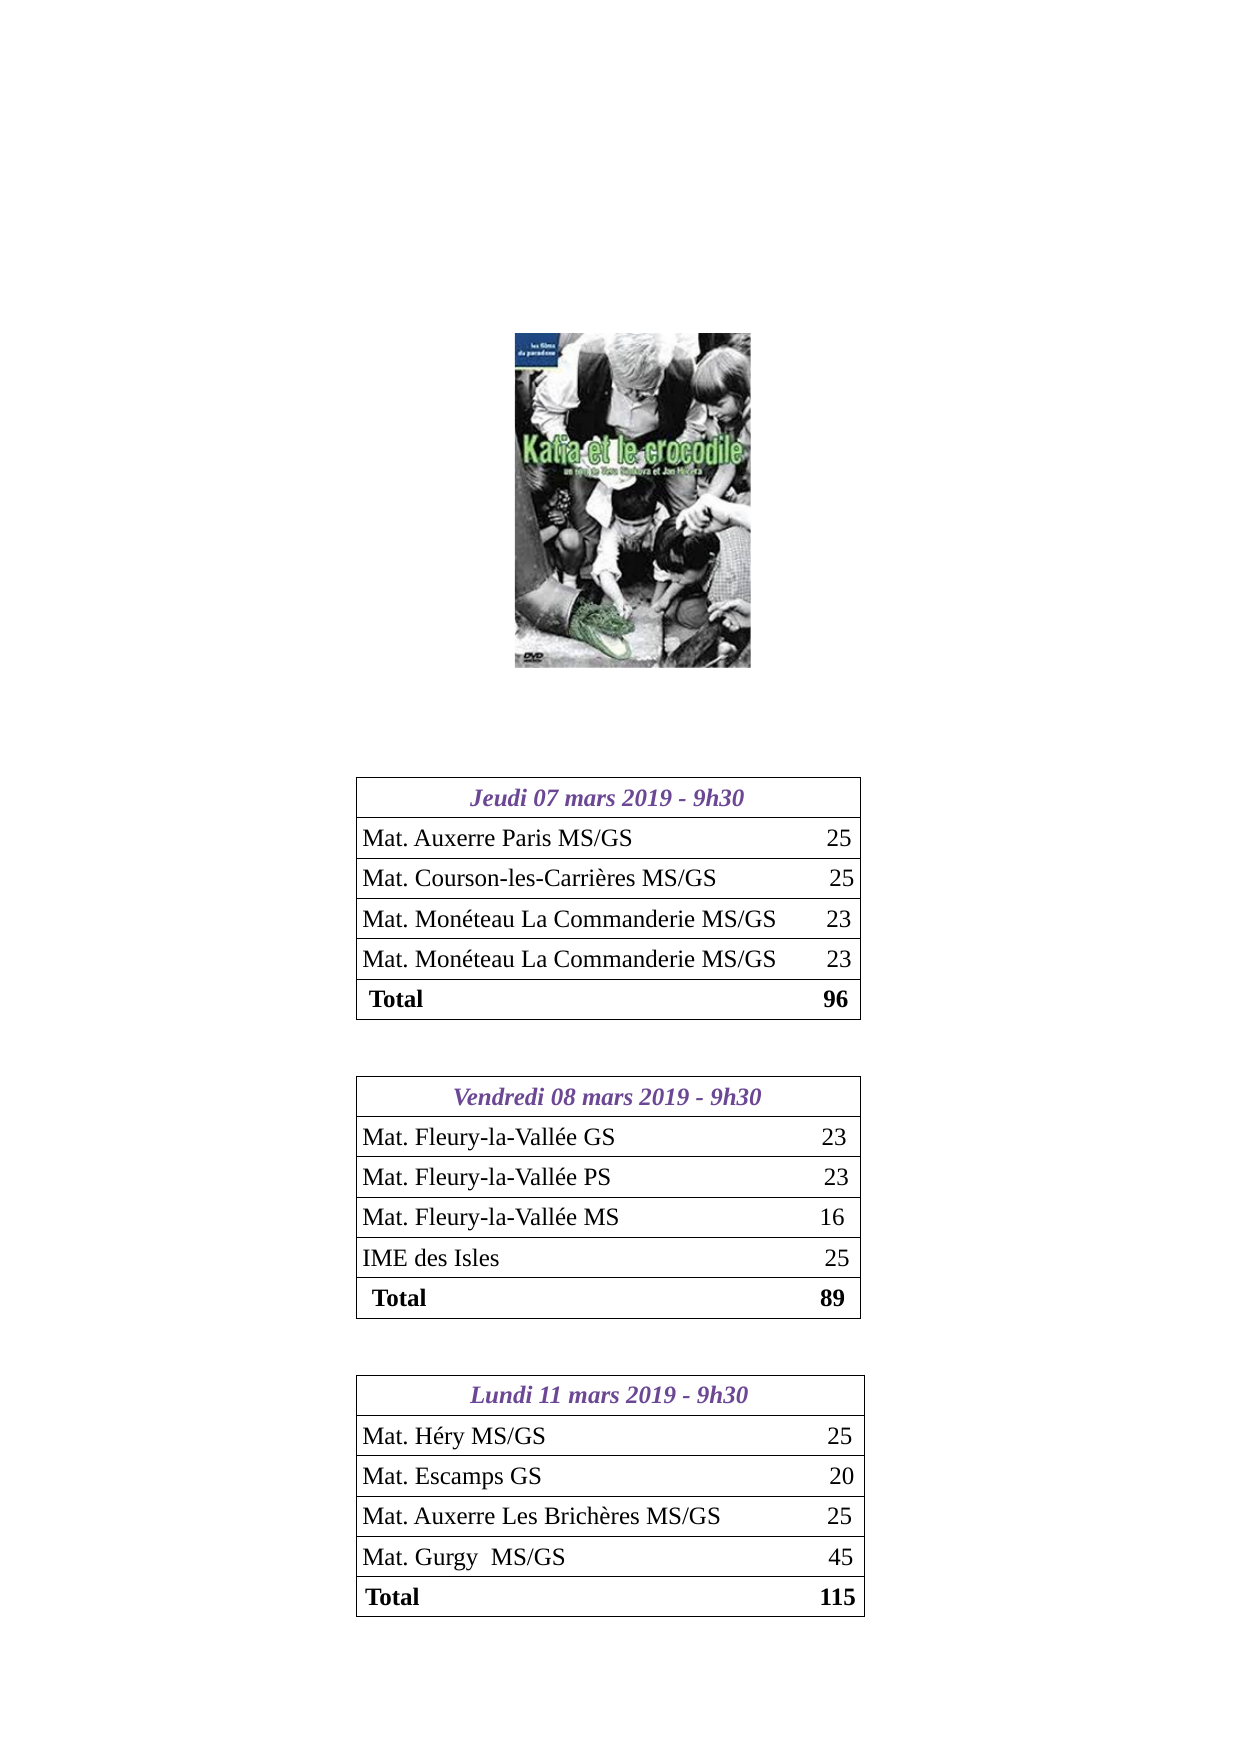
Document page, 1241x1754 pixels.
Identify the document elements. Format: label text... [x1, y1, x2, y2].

table_cell Mat. Auxerre Les Brichères MS/GS 25 [357, 1497, 864, 1536]
table_cell Mat. Monéteau La Commanderie MS/GS 23 [357, 939, 860, 978]
table_cell Total 89 [357, 1278, 860, 1318]
table_header Vendredi 08 mars 2019 - 9h30 [357, 1077, 860, 1116]
table_cell Mat. Fleury-la-Vallée PS 23 [357, 1157, 860, 1197]
table_cell IME des Isles 25 [357, 1238, 860, 1277]
picture [514, 333, 751, 668]
table_cell Mat. Fleury-la-Vallée GS 23 [357, 1117, 860, 1156]
table_cell Mat. Héry MS/GS 25 [357, 1416, 864, 1455]
table_cell Mat. Monéteau La Commanderie MS/GS 23 [357, 899, 860, 938]
table_cell Total 96 [357, 980, 860, 1019]
table_cell Mat. Fleury-la-Vallée MS 16 [357, 1198, 860, 1237]
table_cell Mat. Courson-les-Carrières MS/GS 25 [357, 859, 860, 898]
table_cell Total 115 [357, 1577, 864, 1616]
table_header Lundi 11 mars 2019 - 9h30 [357, 1376, 864, 1415]
table_cell Mat. Auxerre Paris MS/GS 25 [357, 818, 860, 857]
table_cell Mat. Escamps GS 20 [357, 1456, 864, 1496]
table_cell Mat. Gurgy MS/GS 45 [357, 1537, 864, 1576]
table_header Jeudi 07 mars 2019 - 9h30 [357, 778, 860, 817]
